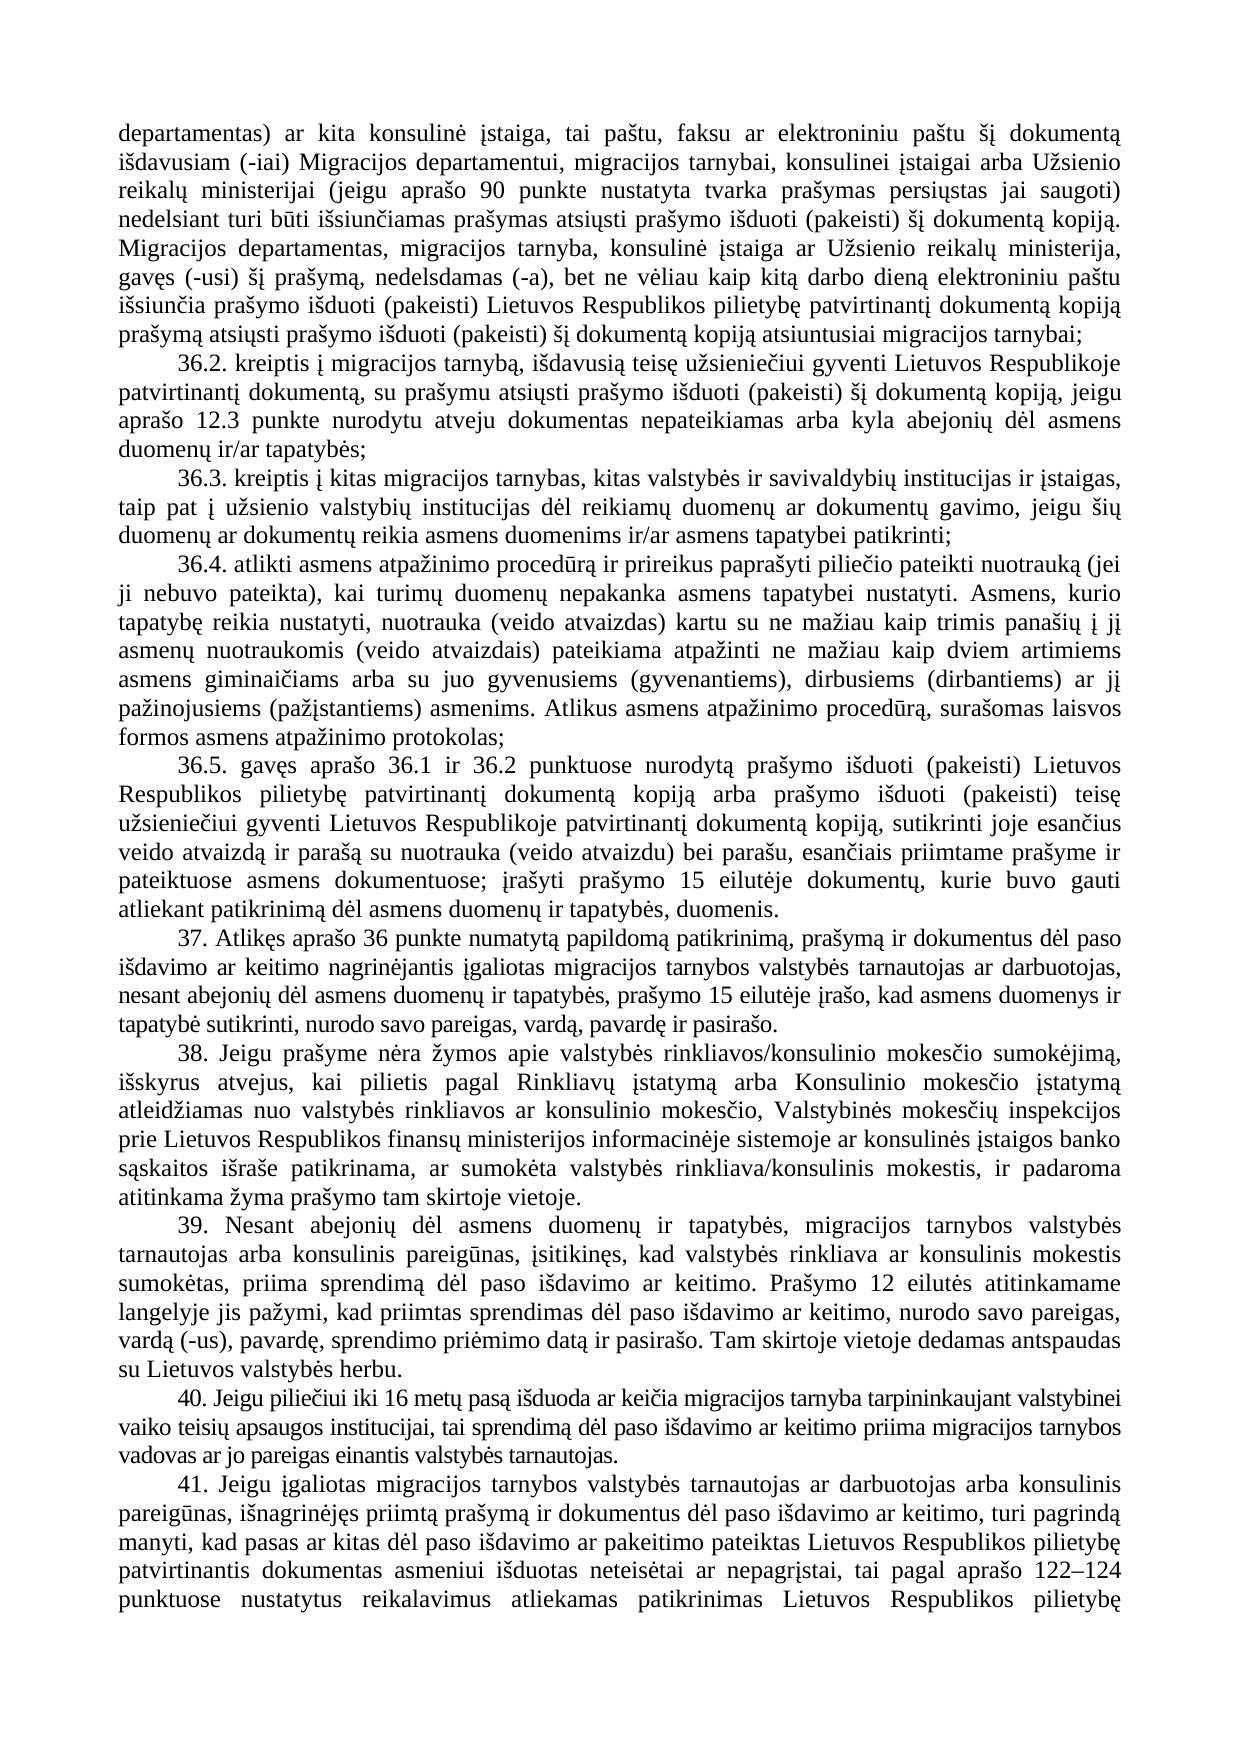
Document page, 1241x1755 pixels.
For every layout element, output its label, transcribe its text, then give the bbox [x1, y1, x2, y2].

text 36.2. kreiptis į migracijos tarnybą, išdavusią teisę užsieniečiui gyventi Lietuvos Respublikoje patvirtinantį dokumentą, su prašymu atsiųsti prašymo išduoti (pakeisti) šį dokumentą kopiją, jeigu aprašo 12.3 punkte nurodytu atveju dokumentas nepateikiamas arba kyla abejonių dėl asmens duomenų ir/ar tapatybės; [118, 348, 1122, 463]
text 36.4. atlikti asmens atpažinimo procedūrą ir prireikus paprašyti piliečio pateikti nuotrauką (jei ji nebuvo pateikta), kai turimų duomenų nepakanka asmens tapatybei nustatyti. Asmens, kurio tapatybę reikia nustatyti, nuotrauka (veido atvaizdas) kartu su ne mažiau kaip trimis panašių į jį asmenų nuotraukomis (veido atvaizdais) pateikiama atpažinti ne mažiau kaip dviem artimiems asmens giminaičiams arba su juo gyvenusiems (gyvenantiems), dirbusiems (dirbantiems) ar jį pažinojusiems (pažįstantiems) asmenims. Atlikus asmens atpažinimo procedūrą, surašomas laisvos formos asmens atpažinimo protokolas; [118, 549, 1122, 751]
text 36.3. kreiptis į kitas migracijos tarnybas, kitas valstybės ir savivaldybių institucijas ir įstaigas, taip pat į užsienio valstybių institucijas dėl reikiamų duomenų ar dokumentų gavimo, jeigu šių duomenų ar dokumentų reikia asmens duomenims ir/ar asmens tapatybei patikrinti; [118, 463, 1122, 549]
text 39. Nesant abejonių dėl asmens duomenų ir tapatybės, migracijos tarnybos valstybės tarnautojas arba konsulinis pareigūnas, įsitikinęs, kad valstybės rinkliava ar konsulinis mokestis sumokėtas, priima sprendimą dėl paso išdavimo ar keitimo. Prašymo 12 eilutės atitinkamame langelyje jis pažymi, kad priimtas sprendimas dėl paso išdavimo ar keitimo, nurodo savo pareigas, vardą (-us), pavardę, sprendimo priėmimo datą ir pasirašo. Tam skirtoje vietoje dedamas antspaudas su Lietuvos valstybės herbu. [118, 1211, 1122, 1383]
text 41. Jeigu įgaliotas migracijos tarnybos valstybės tarnautojas ar darbuotojas arba konsulinis pareigūnas, išnagrinėjęs priimtą prašymą ir dokumentus dėl paso išdavimo ar keitimo, turi pagrindą manyti, kad pasas ar kitas dėl paso išdavimo ar pakeitimo pateiktas Lietuvos Respublikos pilietybę patvirtinantis dokumentas asmeniui išduotas neteisėtai ar nepagrįstai, tai pagal aprašo 122–124 punktuose nustatytus reikalavimus atliekamas patikrinimas Lietuvos Respublikos pilietybę [118, 1469, 1122, 1613]
text 36.5. gavęs aprašo 36.1 ir 36.2 punktuose nurodytą prašymo išduoti (pakeisti) Lietuvos Respublikos pilietybę patvirtinantį dokumentą kopiją arba prašymo išduoti (pakeisti) teisę užsieniečiui gyventi Lietuvos Respublikoje patvirtinantį dokumentą kopiją, sutikrinti joje esančius veido atvaizdą ir parašą su nuotrauka (veido atvaizdu) bei parašu, esančiais priimtame prašyme ir pateiktuose asmens dokumentuose; įrašyti prašymo 15 eilutėje dokumentų, kurie buvo gauti atliekant patikrinimą dėl asmens duomenų ir tapatybės, duomenis. [118, 751, 1122, 923]
text departamentas) ar kita konsulinė įstaiga, tai paštu, faksu ar elektroniniu paštu šį dokumentą išdavusiam (-iai) Migracijos departamentui, migracijos tarnybai, konsulinei įstaigai arba Užsienio reikalų ministerijai (jeigu aprašo 90 punkte nustatyta tvarka prašymas persiųstas jai saugoti) nedelsiant turi būti išsiunčiamas prašymas atsiųsti prašymo išduoti (pakeisti) šį dokumentą kopiją. Migracijos departamentas, migracijos tarnyba, konsulinė įstaiga ar Užsienio reikalų ministerija, gavęs (-usi) šį prašymą, nedelsdamas (-a), bet ne vėliau kaip kitą darbo dieną elektroniniu paštu išsiunčia prašymo išduoti (pakeisti) Lietuvos Respublikos pilietybę patvirtinantį dokumentą kopiją prašymą atsiųsti prašymo išduoti (pakeisti) šį dokumentą kopiją atsiuntusiai migracijos tarnybai; [118, 118, 1122, 348]
text 37. Atlikęs aprašo 36 punkte numatytą papildomą patikrinimą, prašymą ir dokumentus dėl paso išdavimo ar keitimo nagrinėjantis įgaliotas migracijos tarnybos valstybės tarnautojas ar darbuotojas, nesant abejonių dėl asmens duomenų ir tapatybės, prašymo 15 eilutėje įrašo, kad asmens duomenys ir tapatybė sutikrinti, nurodo savo pareigas, vardą, pavardę ir pasirašo. [118, 923, 1122, 1038]
text 40. Jeigu piliečiui iki 16 metų pasą išduoda ar keičia migracijos tarnyba tarpininkaujant valstybinei vaiko teisių apsaugos institucijai, tai sprendimą dėl paso išdavimo ar keitimo priima migracijos tarnybos vadovas ar jo pareigas einantis valstybės tarnautojas. [118, 1383, 1122, 1469]
text 38. Jeigu prašyme nėra žymos apie valstybės rinkliavos/konsulinio mokesčio sumokėjimą, išskyrus atvejus, kai pilietis pagal Rinkliavų įstatymą arba Konsulinio mokesčio įstatymą atleidžiamas nuo valstybės rinkliavos ar konsulinio mokesčio, Valstybinės mokesčių inspekcijos prie Lietuvos Respublikos finansų ministerijos informacinėje sistemoje ar konsulinės įstaigos banko sąskaitos išraše patikrinama, ar sumokėta valstybės rinkliava/konsulinis mokestis, ir padaroma atitinkama žyma prašymo tam skirtoje vietoje. [118, 1038, 1122, 1211]
